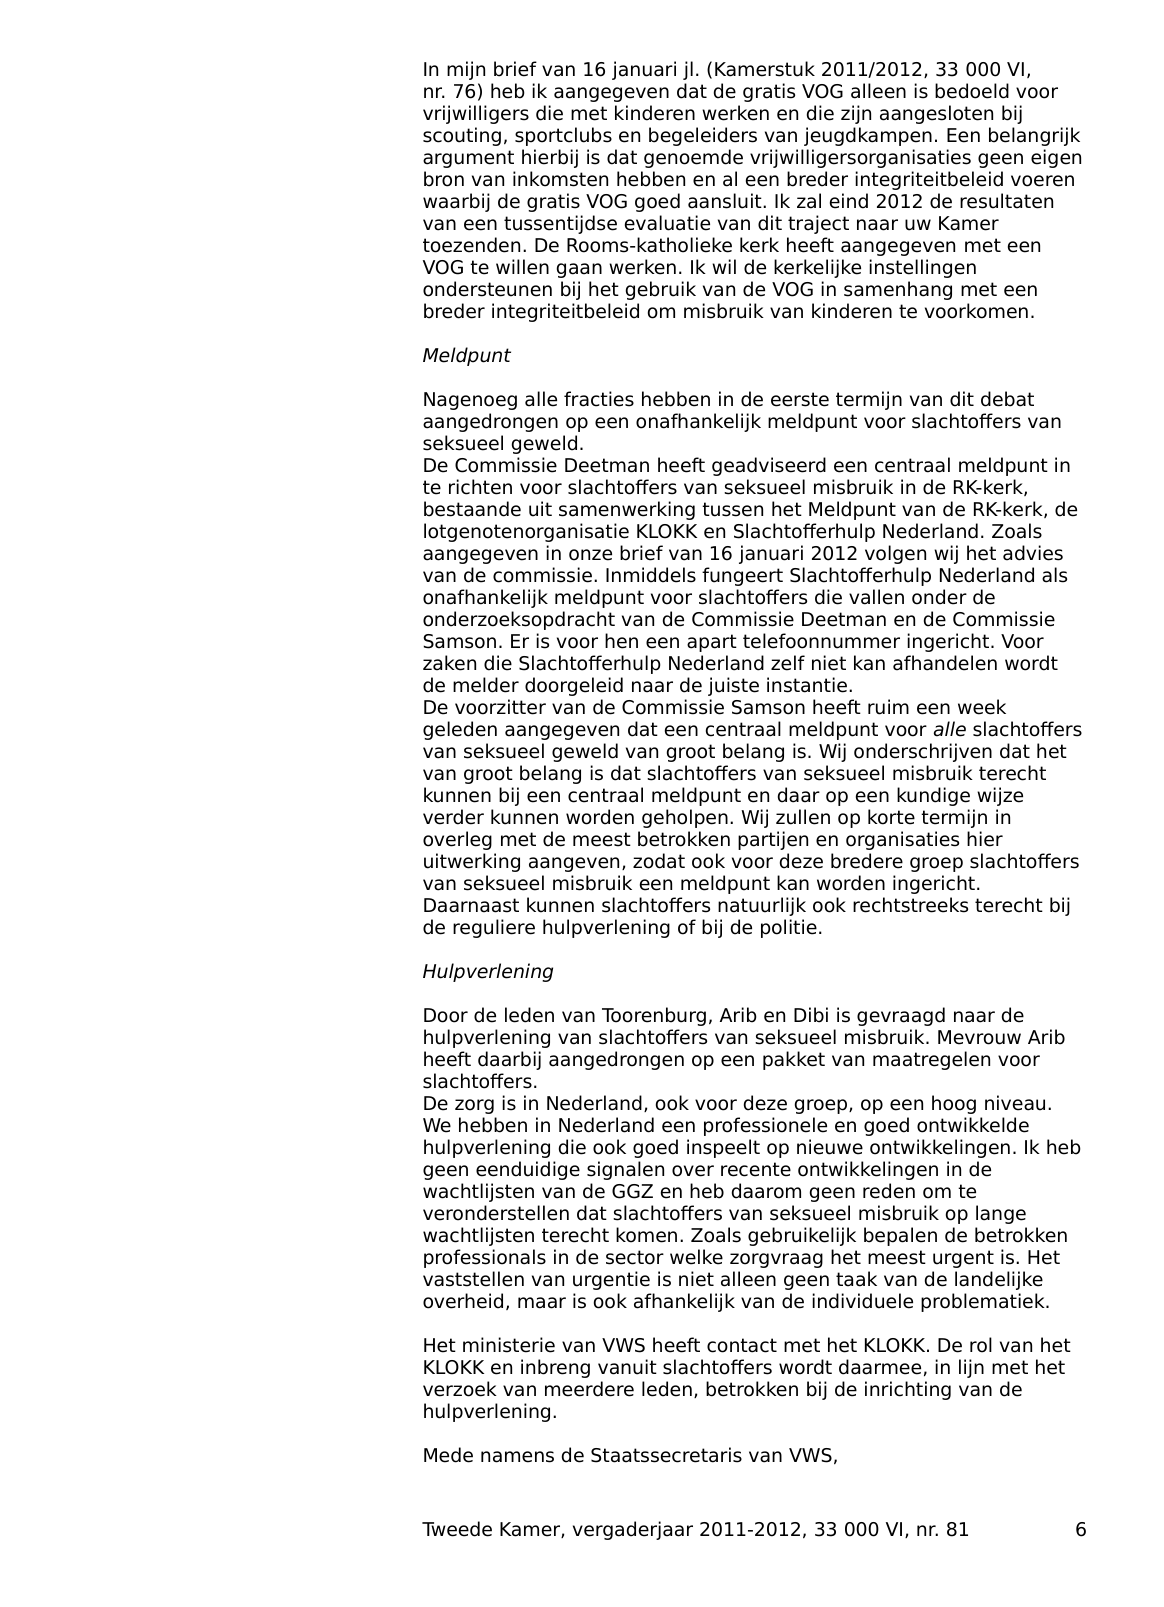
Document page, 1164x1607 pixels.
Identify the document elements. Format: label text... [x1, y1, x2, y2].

text Door de leden van Toorenburg, Arib en Dibi is gevraagd naar de hulpverlening van slachtoffers van seksueel misbruik. Mevrouw Arib heeft daarbij aangedrongen op een pakket van maatregelen voor slachtoffers. [422, 1005, 1087, 1093]
text De zorg is in Nederland, ook voor deze groep, op een hoog niveau. We hebben in Nederland een professionele en goed ontwikkelde hulpverlening die ook goed inspeelt op nieuwe ontwikkelingen. Ik heb geen eenduidige signalen over recente ontwikkelingen in de wachtlijsten van de GGZ en heb daarom geen reden om te veronderstellen dat slachtoffers van seksueel misbruik op lange wachtlijsten terecht komen. Zoals gebruikelijk bepalen de betrokken professionals in de sector welke zorgvraag het meest urgent is. Het vaststellen van urgentie is niet alleen geen taak van de landelijke overheid, maar is ook afhankelijk van de individuele problematiek. [422, 1093, 1087, 1313]
subtitle Meldpunt [422, 345, 1087, 367]
text Het ministerie van VWS heeft contact met het KLOKK. De rol van het KLOKK en inbreng vanuit slachtoffers wordt daarmee, in lijn met het verzoek van meerdere leden, betrokken bij de inrichting van de hulpverlening. [422, 1335, 1087, 1423]
text Nagenoeg alle fracties hebben in de eerste termijn van dit debat aangedrongen op een onafhankelijk meldpunt voor slachtoffers van seksueel geweld. [422, 389, 1087, 455]
text De voorzitter van de Commissie Samson heeft ruim een week geleden aangegeven dat een centraal meldpunt voor alle slachtoffers van seksueel geweld van groot belang is. Wij onderschrijven dat het van groot belang is dat slachtoffers van seksueel misbruik terecht kunnen bij een centraal meldpunt en daar op een kundige wijze verder kunnen worden geholpen. Wij zullen op korte termijn in overleg met de meest betrokken partijen en organisaties hier uitwerking aangeven, zodat ook voor deze bredere groep slachtoffers van seksueel misbruik een meldpunt kan worden ingericht. [422, 697, 1087, 895]
text Daarnaast kunnen slachtoffers natuurlijk ook rechtstreeks terecht bij de reguliere hulpverlening of bij de politie. [422, 895, 1087, 939]
subtitle Hulpverlening [422, 961, 1087, 983]
text In mijn brief van 16 januari jl. (Kamerstuk 2011/2012, 33 000 VI, nr. 76) heb ik aangegeven dat de gratis VOG alleen is bedoeld voor vrijwilligers die met kinderen werken en die zijn aangesloten bij scouting, sportclubs en begeleiders van jeugdkampen. Een belangrijk argument hierbij is dat genoemde vrijwilligersorganisaties geen eigen bron van inkomsten hebben en al een breder integriteitbeleid voeren waarbij de gratis VOG goed aansluit. Ik zal eind 2012 de resultaten van een tussentijdse evaluatie van dit traject naar uw Kamer toezenden. De Rooms-katholieke kerk heeft aangegeven met een VOG te willen gaan werken. Ik wil de kerkelijke instellingen ondersteunen bij het gebruik van de VOG in samenhang met een breder integriteitbeleid om misbruik van kinderen te voorkomen. [422, 59, 1087, 323]
text Mede namens de Staatssecretaris van VWS, [422, 1445, 1087, 1467]
text De Commissie Deetman heeft geadviseerd een centraal meldpunt in te richten voor slachtoffers van seksueel misbruik in de RK-kerk, bestaande uit samenwerking tussen het Meldpunt van de RK-kerk, de lotgenotenorganisatie KLOKK en Slachtofferhulp Nederland. Zoals aangegeven in onze brief van 16 januari 2012 volgen wij het advies van de commissie. Inmiddels fungeert Slachtofferhulp Nederland als onafhankelijk meldpunt voor slachtoffers die vallen onder de onderzoeksopdracht van de Commissie Deetman en de Commissie Samson. Er is voor hen een apart telefoonnummer ingericht. Voor zaken die Slachtofferhulp Nederland zelf niet kan afhandelen wordt de melder doorgeleid naar de juiste instantie. [422, 455, 1087, 697]
